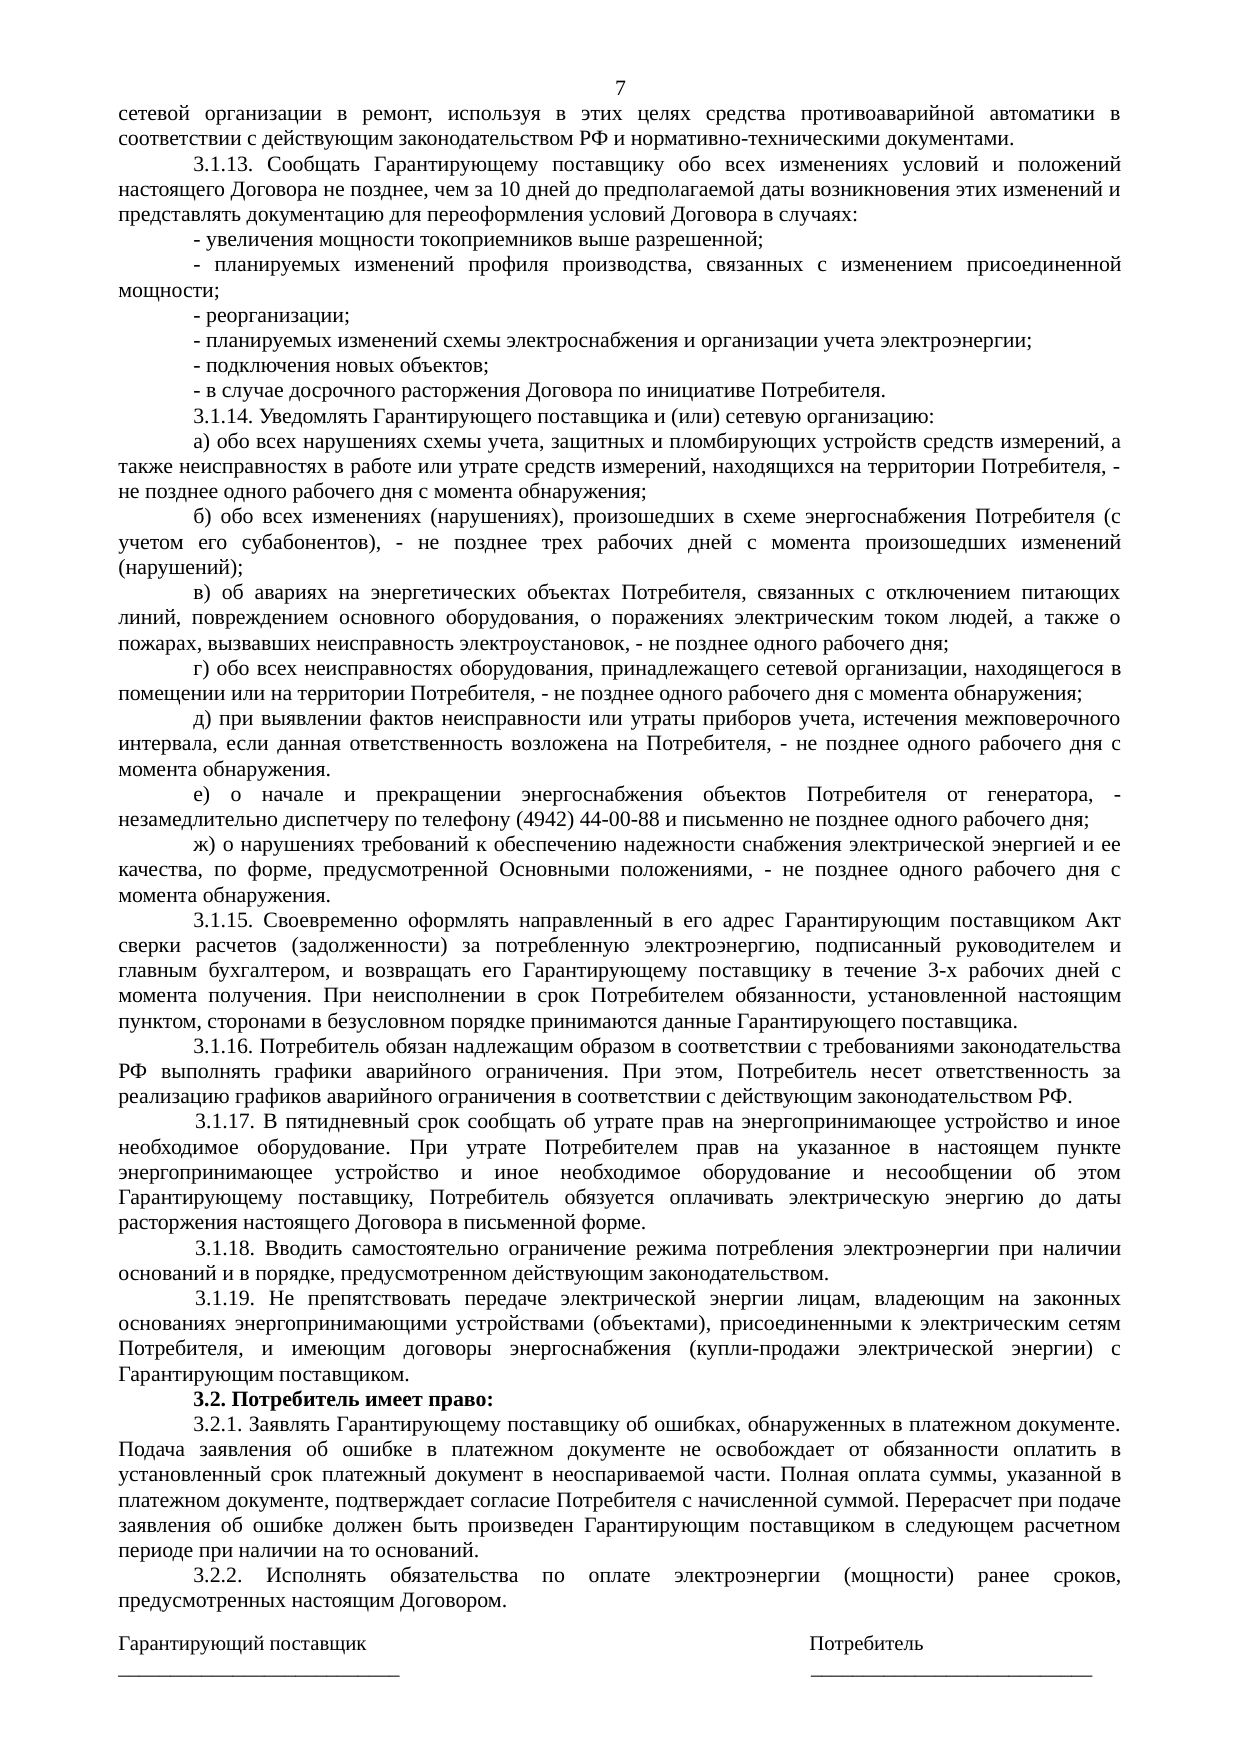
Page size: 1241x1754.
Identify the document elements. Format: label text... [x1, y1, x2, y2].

text г) обо всех неисправностях оборудования, принадлежащего сетевой организации, находящегося в помещении или на территории Потребителя, - не позднее одного рабочего дня с момента обнаружения; [118, 655, 1122, 705]
text 3.2.1. Заявлять Гарантирующему поставщику об ошибках, обнаруженных в платежном документе. Подача заявления об ошибке в платежном документе не освобождает от обязанности оплатить в установленный срок платежный документ в неоспариваемой части. Полная оплата суммы, указанной в платежном документе, подтверждает согласие Потребителя с начисленной суммой. Перерасчет при подаче заявления об ошибке должен быть произведен Гарантирующим поставщиком в следующем расчетном периоде при наличии на то оснований. [118, 1411, 1122, 1562]
text - подключения новых объектов; [118, 352, 1122, 377]
text 3.1.15. Своевременно оформлять направленный в его адрес Гарантирующим поставщиком Акт сверки расчетов (задолженности) за потребленную электроэнергию, подписанный руководителем и главным бухгалтером, и возвращать его Гарантирующему поставщику в течение 3-х рабочих дней с момента получения. При неисполнении в срок Потребителем обязанности, установленной настоящим пунктом, сторонами в безусловном порядке принимаются данные Гарантирующего поставщика. [118, 907, 1122, 1033]
text а) обо всех нарушениях схемы учета, защитных и пломбирующих устройств средств измерений, а также неисправностях в работе или утрате средств измерений, находящихся на территории Потребителя, - не позднее одного рабочего дня с момента обнаружения; [118, 428, 1122, 503]
text сетевой организации в ремонт, используя в этих целях средства противоаварийной автоматики в соответствии с действующим законодательством РФ и нормативно-техническими документами. [118, 100, 1122, 151]
text 3.2.2. Исполнять обязательства по оплате электроэнергии (мощности) ранее сроков, предусмотренных настоящим Договором. [118, 1562, 1122, 1613]
text 3.1.17. В пятидневный срок сообщать об утрате прав на энергопринимающее устройство и иное необходимое оборудование. При утрате Потребителем прав на указанное в настоящем пункте энергопринимающее устройство и иное необходимое оборудование и несообщении об этом Гарантирующему поставщику, Потребитель обязуется оплачивать электрическую энергию до даты расторжения настоящего Договора в письменной форме. [118, 1108, 1122, 1234]
text д) при выявлении фактов неисправности или утраты приборов учета, истечения межповерочного интервала, если данная ответственность возложена на Потребителя, - не позднее одного рабочего дня с момента обнаружения. [118, 705, 1122, 781]
text е) о начале и прекращении энергоснабжения объектов Потребителя от генератора, - незамедлительно диспетчеру по телефону (4942) 44-00-88 и письменно не позднее одного рабочего дня; [118, 781, 1122, 831]
text - увеличения мощности токоприемников выше разрешенной; [118, 226, 1122, 251]
text 3.1.14. Уведомлять Гарантирующего поставщика и (или) сетевую организацию: [118, 403, 1122, 428]
text ж) о нарушениях требований к обеспечению надежности снабжения электрической энергией и ее качества, по форме, предусмотренной Основными положениями, - не позднее одного рабочего дня с момента обнаружения. [118, 831, 1122, 907]
text 3.1.18. Вводить самостоятельно ограничение режима потребления электроэнергии при наличии оснований и в порядке, предусмотренном действующим законодательством. [118, 1234, 1122, 1285]
text - планируемых изменений схемы электроснабжения и организации учета электроэнергии; [118, 327, 1122, 352]
text 3.1.16. Потребитель обязан надлежащим образом в соответствии с требованиями законодательства РФ выполнять графики аварийного ограничения. При этом, Потребитель несет ответственность за реализацию графиков аварийного ограничения в соответствии с действующим законодательством РФ. [118, 1033, 1122, 1108]
text - в случае досрочного расторжения Договора по инициативе Потребителя. [118, 377, 1122, 403]
text - реорганизации; [118, 302, 1122, 327]
text 3.2. Потребитель имеет право: [118, 1386, 1122, 1411]
text 3.1.19. Не препятствовать передаче электрической энергии лицам, владеющим на законных основаниях энергопринимающими устройствами (объектами), присоединенными к электрическим сетям Потребителя, и имеющим договоры энергоснабжения (купли-продажи электрической энергии) с Гарантирующим поставщиком. [118, 1285, 1122, 1386]
text - планируемых изменений профиля производства, связанных с изменением присоединенной мощности; [118, 251, 1122, 302]
text в) об авариях на энергетических объектах Потребителя, связанных с отключением питающих линий, повреждением основного оборудования, о поражениях электрическим током людей, а также о пожарах, вызвавших неисправность электроустановок, - не позднее одного рабочего дня; [118, 579, 1122, 655]
text б) обо всех изменениях (нарушениях), произошедших в схеме энергоснабжения Потребителя (с учетом его субабонентов), - не позднее трех рабочих дней с момента произошедших изменений (нарушений); [118, 503, 1122, 579]
text 3.1.13. Сообщать Гарантирующему поставщику обо всех изменениях условий и положений настоящего Договора не позднее, чем за 10 дней до предполагаемой даты возникновения этих изменений и представлять документацию для переоформления условий Договора в случаях: [118, 151, 1122, 226]
